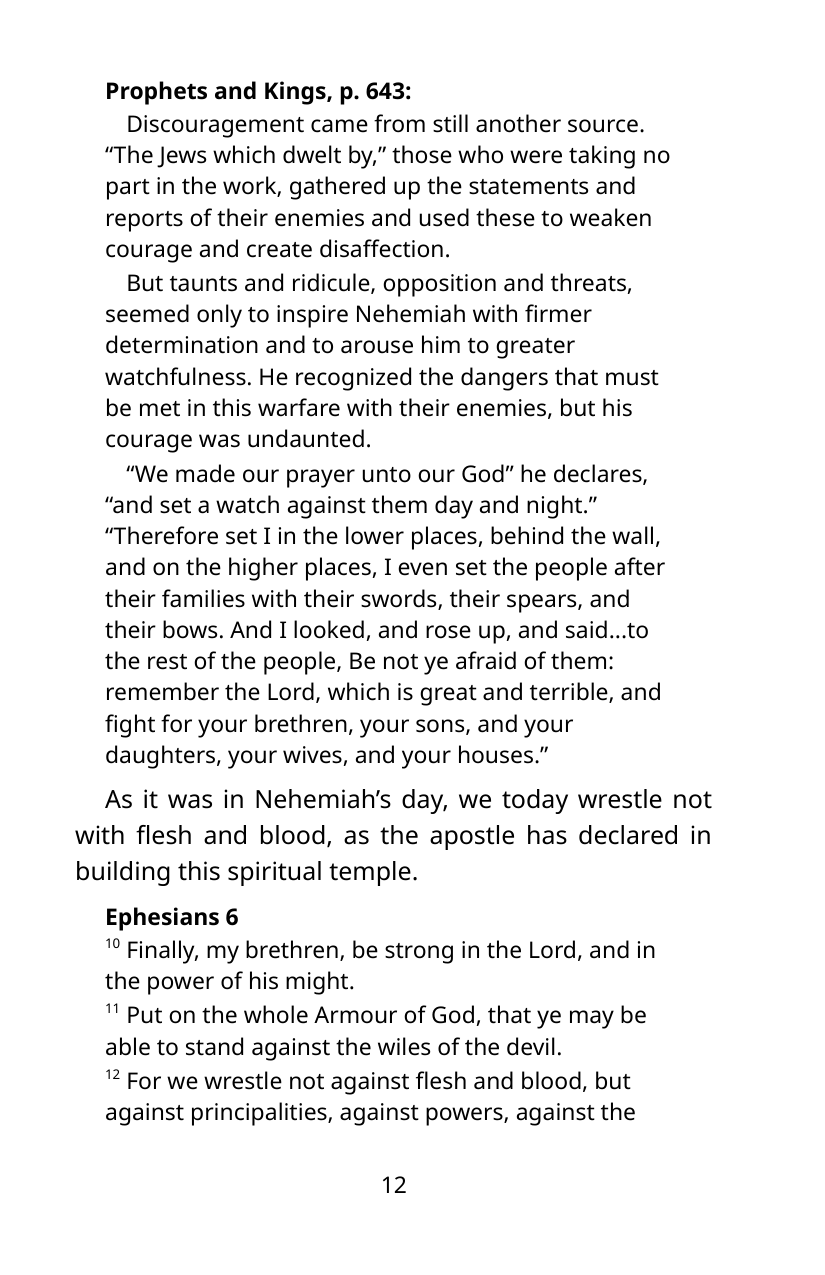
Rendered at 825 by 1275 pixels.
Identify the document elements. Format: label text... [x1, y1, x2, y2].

text Ephesians 6 [105, 901, 712, 932]
text But taunts and ridicule, opposition and threats, seemed only to inspire Nehemiah with firmer determination and to arouse him to greater watchfulness. He recognized the dangers that must be met in this warfare with their enemies, but his courage was undaunted. [105, 267, 682, 454]
text 10 Finally, my brethren, be strong in the Lord, and in the power of his might. [105, 934, 682, 996]
text 11 Put on the whole Armour of God, that ye may be able to stand against the wiles of the devil. [105, 999, 682, 1062]
text “We made our prayer unto our God” he declares, “and set a watch against them day and night.” “Therefore set I in the lower places, behind the wall, and on the higher places, I even set the people after their families with their swords, their spears, and their bows. And I looked, and rose up, and said...to the rest of the people, Be not ye afraid of them: remember the Lord, which is great and terrible, and fight for your brethren, your sons, and your daughters, your wives, and your houses.” [105, 457, 682, 770]
text Prophets and Kings, p. 643: [105, 75, 712, 106]
text As it was in Nehemiah’s day, we today wrestle not with flesh and blood, as the apostle has declared in building this spiritual temple. [75, 782, 712, 887]
text 12 For we wrestle not against flesh and blood, but against principalities, against powers, against the [105, 1065, 682, 1127]
text Discouragement came from still another source. “The Jews which dwelt by,” those who were taking no part in the work, gathered up the statements and reports of their enemies and used these to weaken courage and create disaffection. [105, 108, 682, 264]
